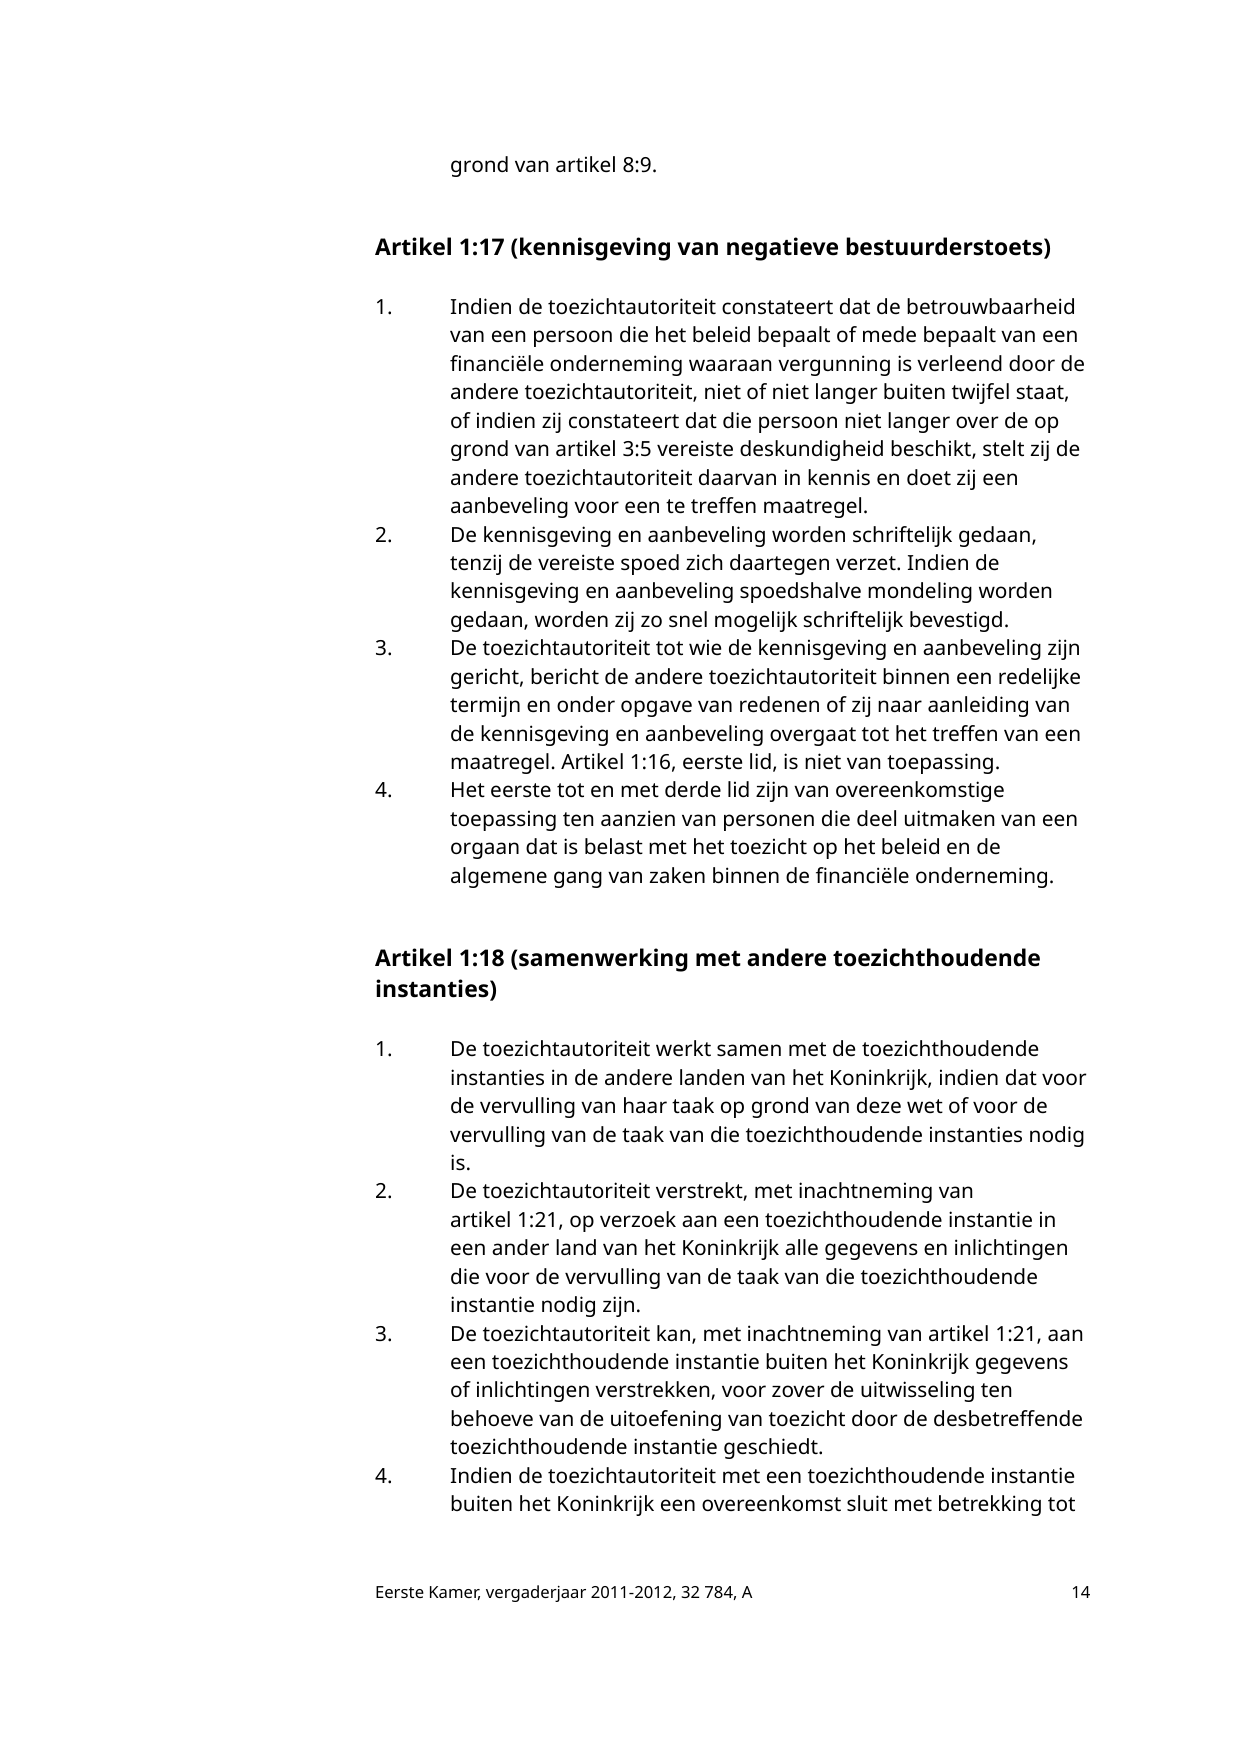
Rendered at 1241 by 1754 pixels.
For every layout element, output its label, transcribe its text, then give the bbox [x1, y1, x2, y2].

list De toezichtautoriteit werkt samen met de toezichthoudende instanties in de andere landen van het Koninkrijk, indien dat voor de vervulling van haar taak op grond van deze wet of voor de vervulling van de taak van die toezichthoudende instanties nodig is. [375, 1034, 1090, 1177]
list De toezichtautoriteit verstrekt, met inachtneming van artikel 1:21, op verzoek aan een toezichthoudende instantie in een ander land van het Koninkrijk alle gegevens en inlichtingen die voor de vervulling van de taak van die toezichthoudende instantie nodig zijn. [375, 1177, 1090, 1319]
subtitle Artikel 1:17 (kennisgeving van negatieve bestuurderstoets) [375, 231, 1090, 262]
list De kennisgeving en aanbeveling worden schriftelijk gedaan, tenzij de vereiste spoed zich daartegen verzet. Indien de kennisgeving en aanbeveling spoedshalve mondeling worden gedaan, worden zij zo snel mogelijk schriftelijk bevestigd. [375, 520, 1090, 633]
list Indien de toezichtautoriteit constateert dat de betrouwbaarheid van een persoon die het beleid bepaalt of mede bepaalt van een financiële onderneming waaraan vergunning is verleend door de andere toezichtautoriteit, niet of niet langer buiten twijfel staat, of indien zij constateert dat die persoon niet langer over de op grond van artikel 3:5 vereiste deskundigheid beschikt, stelt zij de andere toezichtautoriteit daarvan in kennis en doet zij een aanbeveling voor een te treffen maatregel. [375, 292, 1090, 520]
list Indien de toezichtautoriteit met een toezichthoudende instantie buiten het Koninkrijk een overeenkomst sluit met betrekking tot [375, 1461, 1090, 1518]
list De toezichtautoriteit kan, met inachtneming van artikel 1:21, aan een toezichthoudende instantie buiten het Koninkrijk gegevens of inlichtingen verstrekken, voor zover de uitwisseling ten behoeve van de uitoefening van toezicht door de desbetreffende toezichthoudende instantie geschiedt. [375, 1319, 1090, 1461]
list Het eerste tot en met derde lid zijn van overeenkomstige toepassing ten aanzien van personen die deel uitmaken van een orgaan dat is belast met het toezicht op het beleid en de algemene gang van zaken binnen de financiële onderneming. [375, 776, 1090, 889]
subtitle Artikel 1:18 (samenwerking met andere toezichthoudende instanties) [375, 942, 1090, 1004]
list De toezichtautoriteit tot wie de kennisgeving en aanbeveling zijn gericht, bericht de andere toezichtautoriteit binnen een redelijke termijn en onder opgave van redenen of zij naar aanleiding van de kennisgeving en aanbeveling overgaat tot het treffen van een maatregel. Artikel 1:16, eerste lid, is niet van toepassing. [375, 633, 1090, 776]
list grond van artikel 8:9. [375, 150, 1090, 178]
